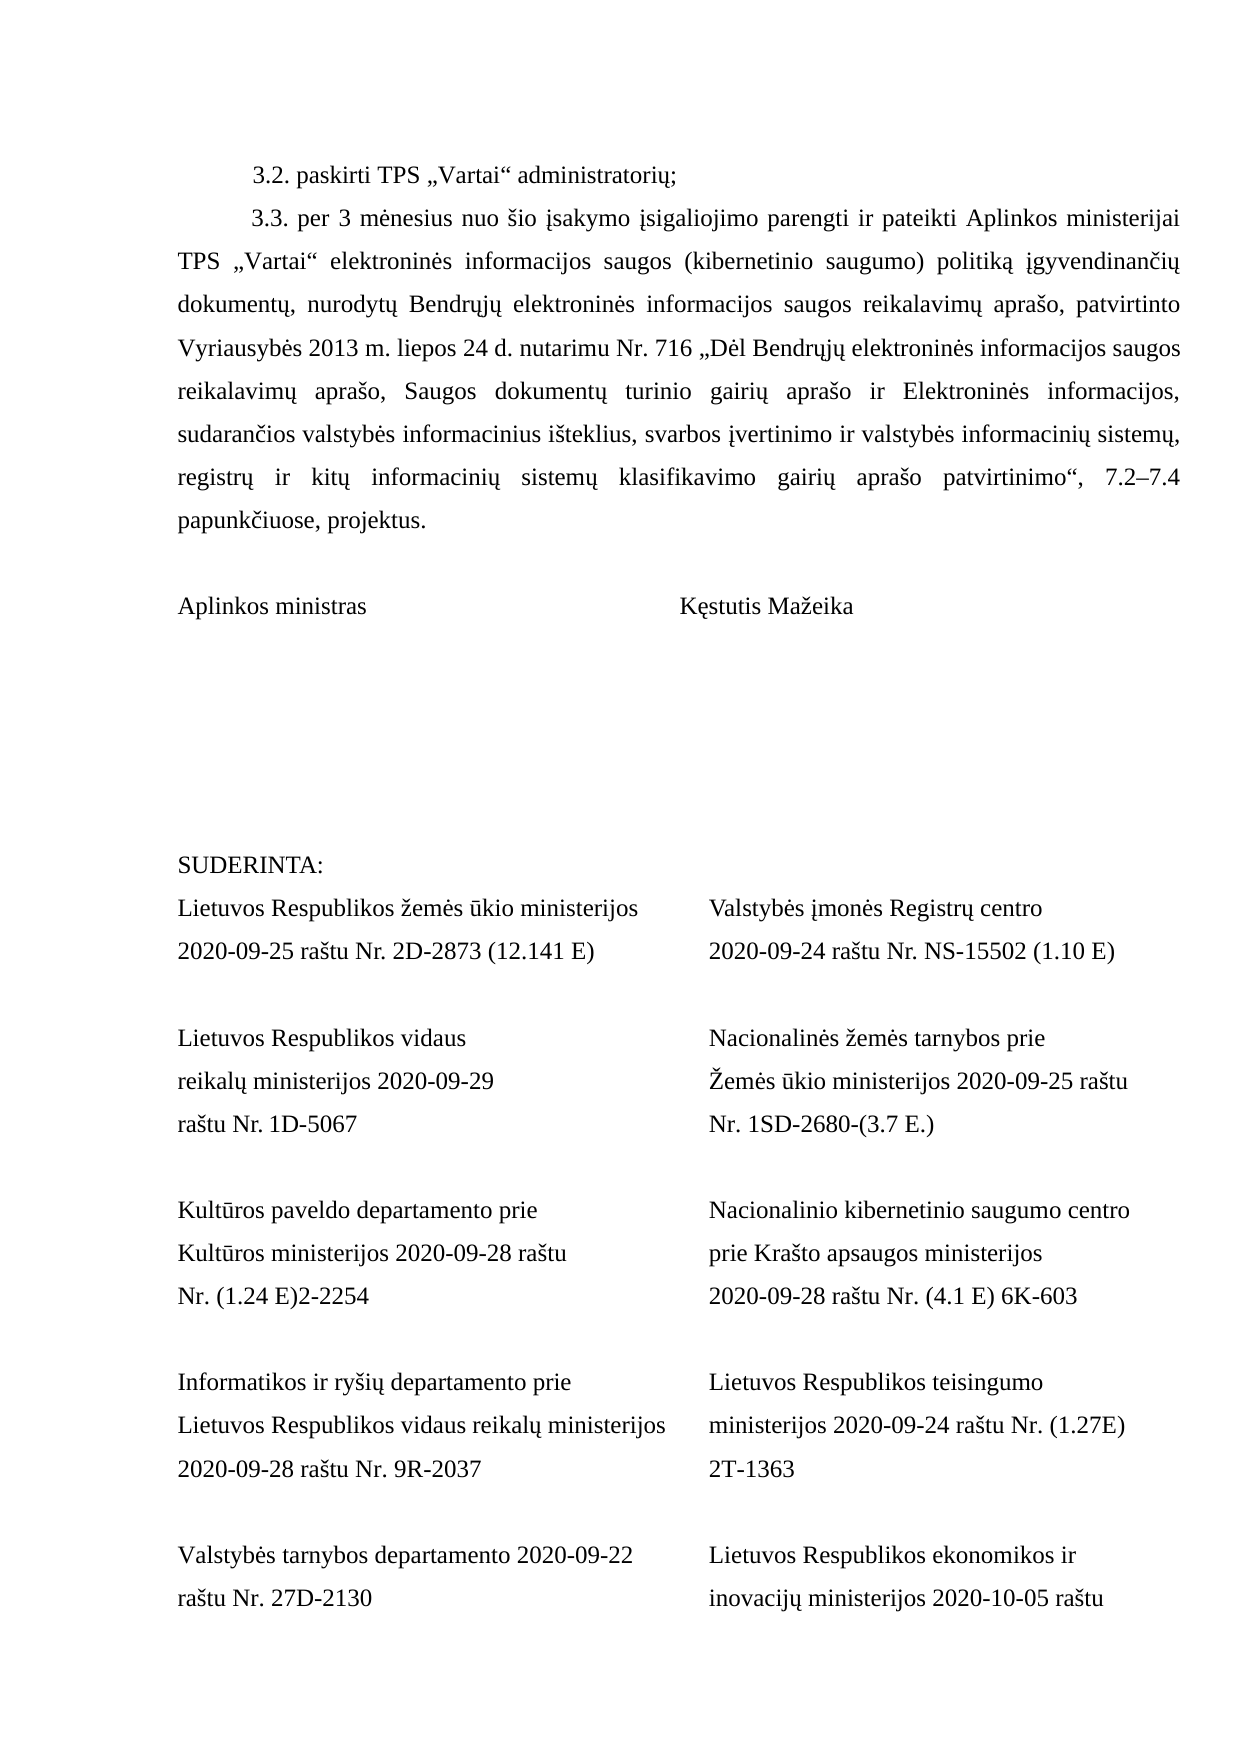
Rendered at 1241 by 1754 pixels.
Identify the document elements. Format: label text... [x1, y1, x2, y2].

table_header Valstybės įmonės Registrų centro 2020-09-24 raštu Nr. NS-15502 (1.10 E) [709, 807, 1167, 979]
text 3.3. per 3 mėnesius nuo šio įsakymo įsigaliojimo parengti ir pateikti Aplinkos ministerijai TPS „Vartai“ elektroninės informacijos saugos (kibernetinio saugumo) politiką įgyvendinančių dokumentų, nurodytų Bendrųjų elektroninės informacijos saugos reikalavimų aprašo, patvirtinto Vyriausybės 2013 m. liepos 24 d. nutarimu Nr. 716 „Dėl Bendrųjų elektroninės informacijos saugos reikalavimų aprašo, Saugos dokumentų turinio gairių aprašo ir Elektroninės informacijos, sudarančios valstybės informacinius išteklius, svarbos įvertinimo ir valstybės informacinių sistemų, registrų ir kitų informacinių sistemų klasifikavimo gairių aprašo patvirtinimo“, 7.2–7.4 papunkčiuose, projektus. [177, 203, 1181, 534]
table_cell Lietuvos Respublikos vidaus reikalų ministerijos 2020-09-29 raštu Nr. 1D-5067 [177, 980, 709, 1195]
table_cell Kultūros paveldo departamento prie Kultūros ministerijos 2020-09-28 raštu Nr. (1.24 E)2-2254 [177, 1195, 709, 1324]
table_cell Nacionalinės žemės tarnybos prie Žemės ūkio ministerijos 2020-09-25 raštu Nr. 1SD-2680-(3.7 E.) [709, 980, 1167, 1195]
table_cell Nacionalinio kibernetinio saugumo centro prie Krašto apsaugos ministerijos 2020-09-28 raštu Nr. (4.1 E) 6K-603 [709, 1195, 1167, 1324]
table_cell Informatikos ir ryšių departamento prie Lietuvos Respublikos vidaus reikalų ministerijos 2020-09-28 raštu Nr. 9R-2037 [177, 1324, 709, 1497]
table_cell Valstybės tarnybos departamento 2020-09-22 raštu Nr. 27D-2130 [177, 1497, 709, 1626]
text Aplinkos ministras Kęstutis Mažeika [177, 591, 1177, 620]
table_cell Lietuvos Respublikos teisingumo ministerijos 2020-09-24 raštu Nr. (1.27E) 2T-1363 [709, 1324, 1167, 1497]
table_header SUDERINTA: Lietuvos Respublikos žemės ūkio ministerijos 2020-09-25 raštu Nr. 2D-2873 (12.141 E) [177, 807, 709, 979]
text 3.2. paskirti TPS „Vartai“ administratorių; [177, 160, 1181, 189]
table_cell Lietuvos Respublikos ekonomikos ir inovacijų ministerijos 2020-10-05 raštu [709, 1497, 1167, 1626]
